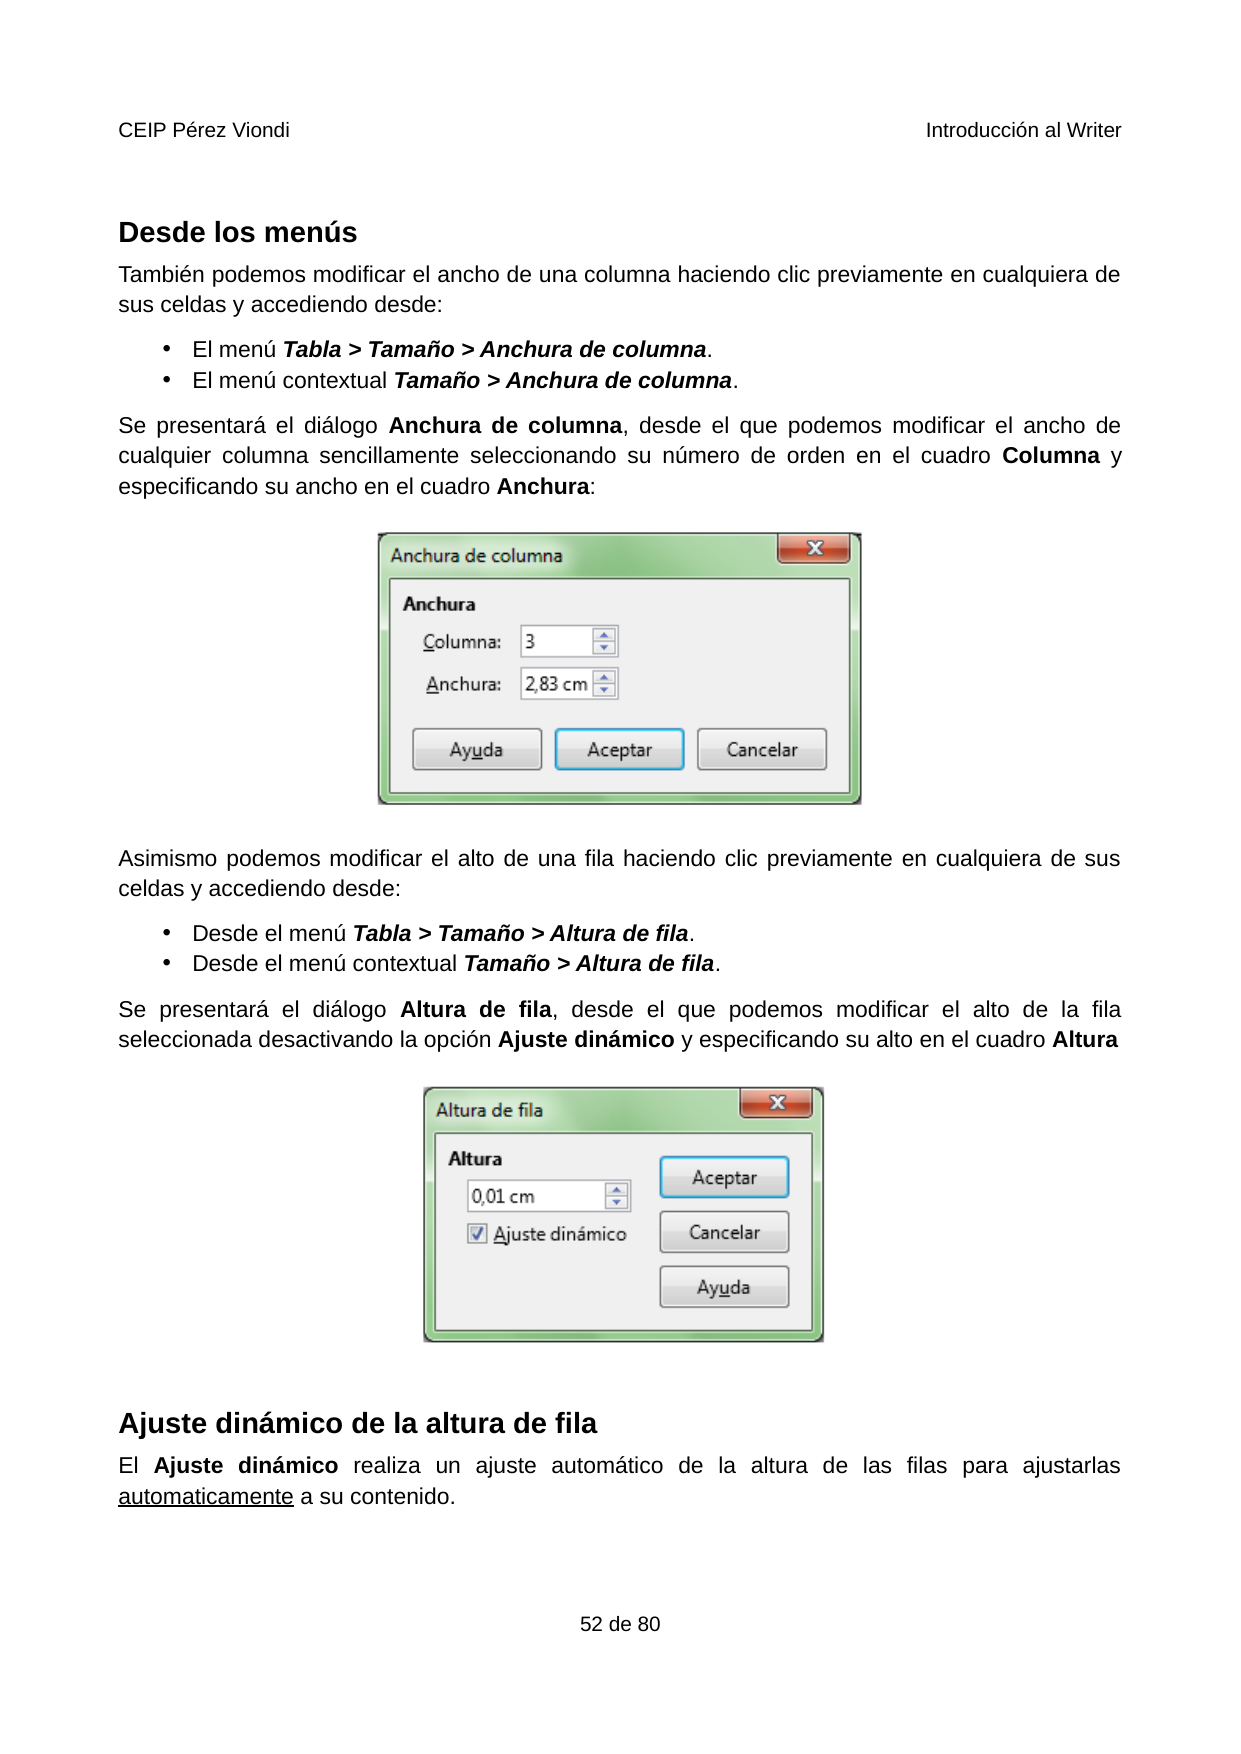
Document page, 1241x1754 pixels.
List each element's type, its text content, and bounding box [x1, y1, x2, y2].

subtitle Desde los menús [118, 215, 1122, 248]
subtitle Ajuste dinámico de la altura de fila [118, 1406, 1122, 1440]
list Desde el menú Tabla > Tamaño > Altura de fila. [162, 919, 1122, 946]
text Se presentará el diálogo Anchura de columna, desde el que podemos modificar el ancho de cualquier columna sencillamente seleccionando su número de orden en el cuadro Columna y especificando su ancho en el cuadro Anchura: [118, 412, 1122, 499]
list El menú Tabla > Tamaño > Anchura de columna. [162, 336, 1122, 363]
text Se presentará el diálogo Altura de fila, desde el que podemos modificar el alto de la fila seleccionada desactivando la opción Ajuste dinámico y especificando su alto en el cuadro Altura [118, 996, 1122, 1052]
list El menú contextual Tamaño > Anchura de columna. [162, 367, 1122, 394]
text El Ajuste dinámico realiza un ajuste automático de la altura de las filas para ajustarlas automaticamente a su contenido. [118, 1452, 1122, 1509]
text Asimismo podemos modificar el alto de una fila haciendo clic previamente en cualquiera de sus celdas y accediendo desde: [118, 844, 1122, 901]
picture [361, 517, 879, 816]
picture [408, 1070, 832, 1363]
list Desde el menú contextual Tamaño > Altura de fila. [162, 950, 1122, 977]
text También podemos modificar el ancho de una columna haciendo clic previamente en cualquiera de sus celdas y accediendo desde: [118, 261, 1122, 317]
